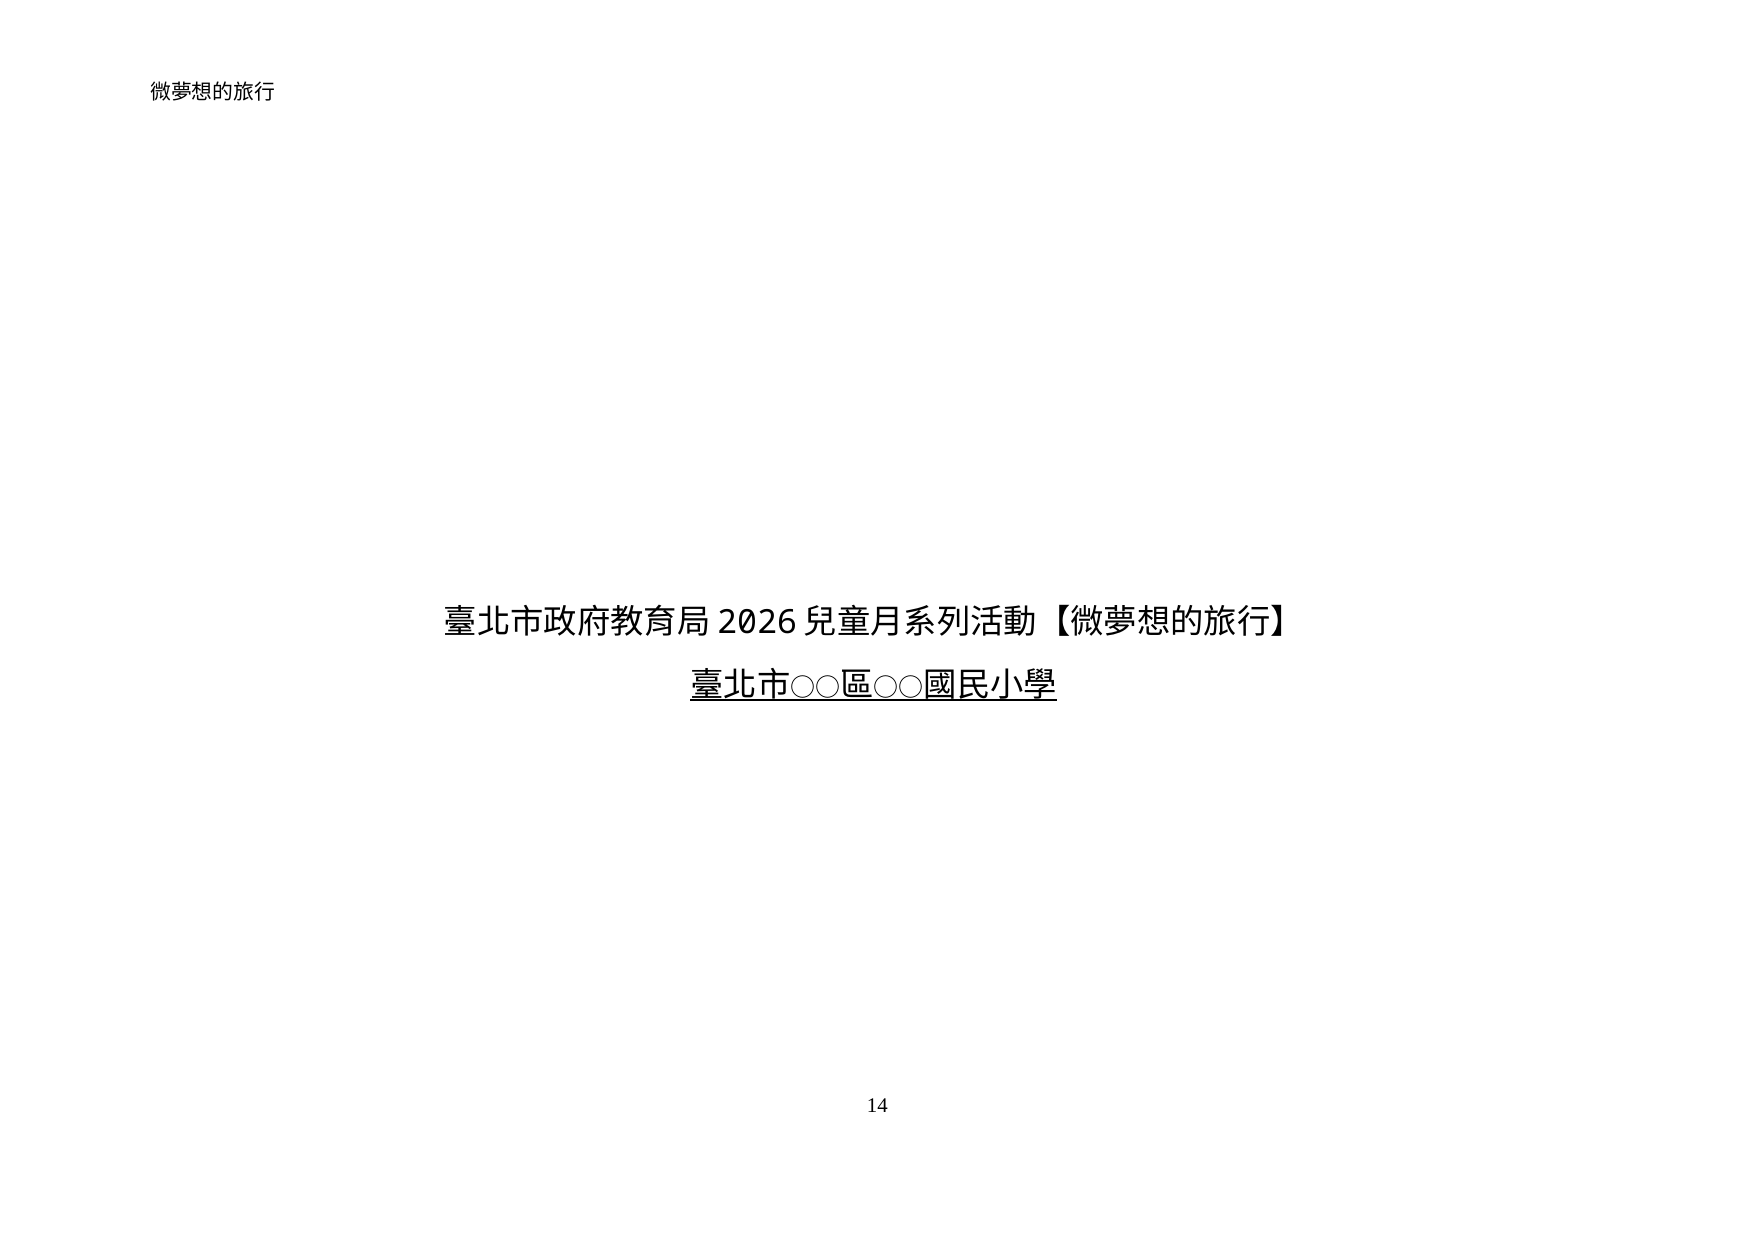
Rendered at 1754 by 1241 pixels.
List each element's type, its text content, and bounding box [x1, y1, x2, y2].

table_cell 臺北市○○區○○國民小學 [150, 640, 1597, 703]
table_header 臺北市政府教育局2026兒童月系列活動【微夢想的旅行】 [150, 578, 1597, 640]
